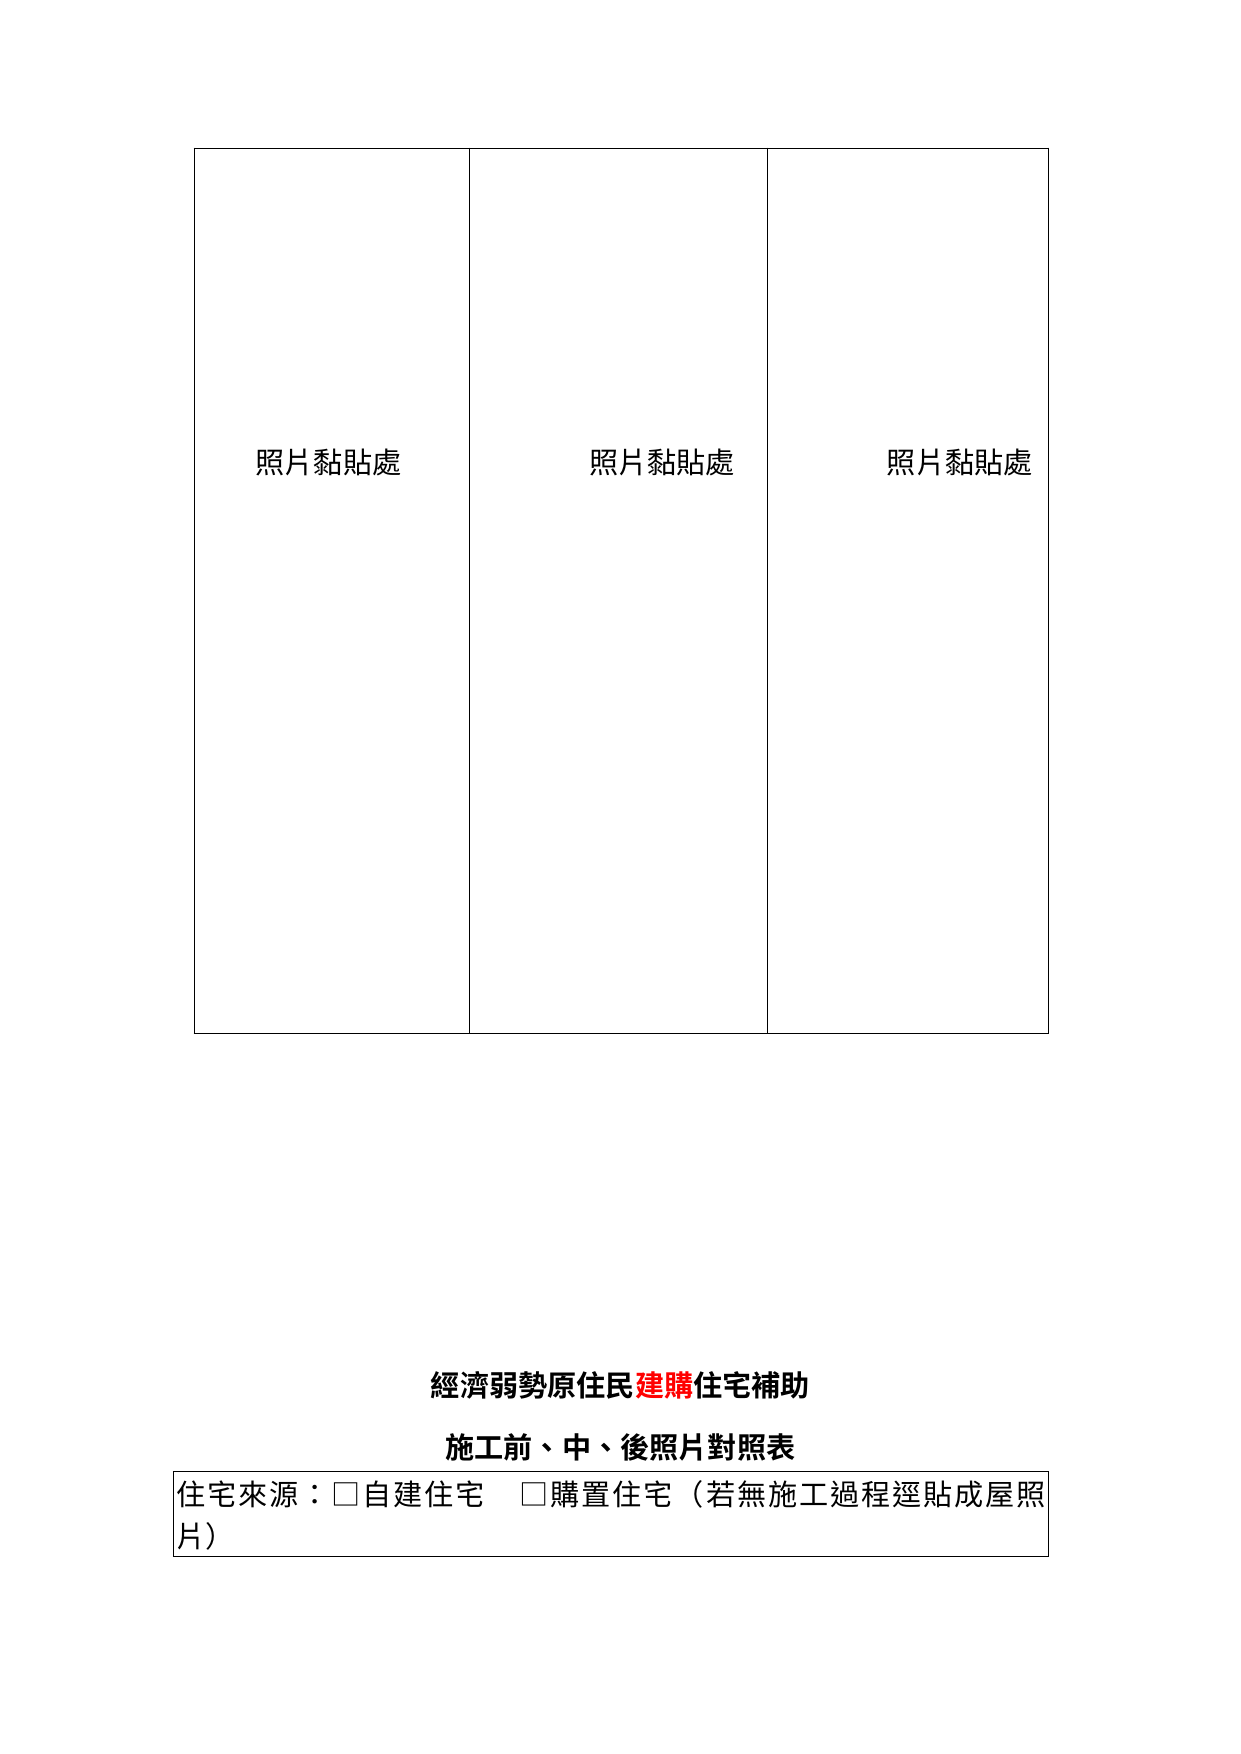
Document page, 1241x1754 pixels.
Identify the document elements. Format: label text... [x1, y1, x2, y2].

text 施工前、中、後照片對照表 [177, 1409, 1063, 1471]
table_cell 照片黏貼處 [470, 149, 767, 1033]
table_header 住宅來源：□自建住宅 □購置住宅（若無施工過程逕貼成屋照片） [174, 1472, 1048, 1556]
table_cell 照片黏貼處 [768, 149, 1048, 1033]
text 經濟弱勢原住民建購住宅補助 [177, 1346, 1063, 1409]
table_cell 照片黏貼處 [195, 149, 469, 1033]
